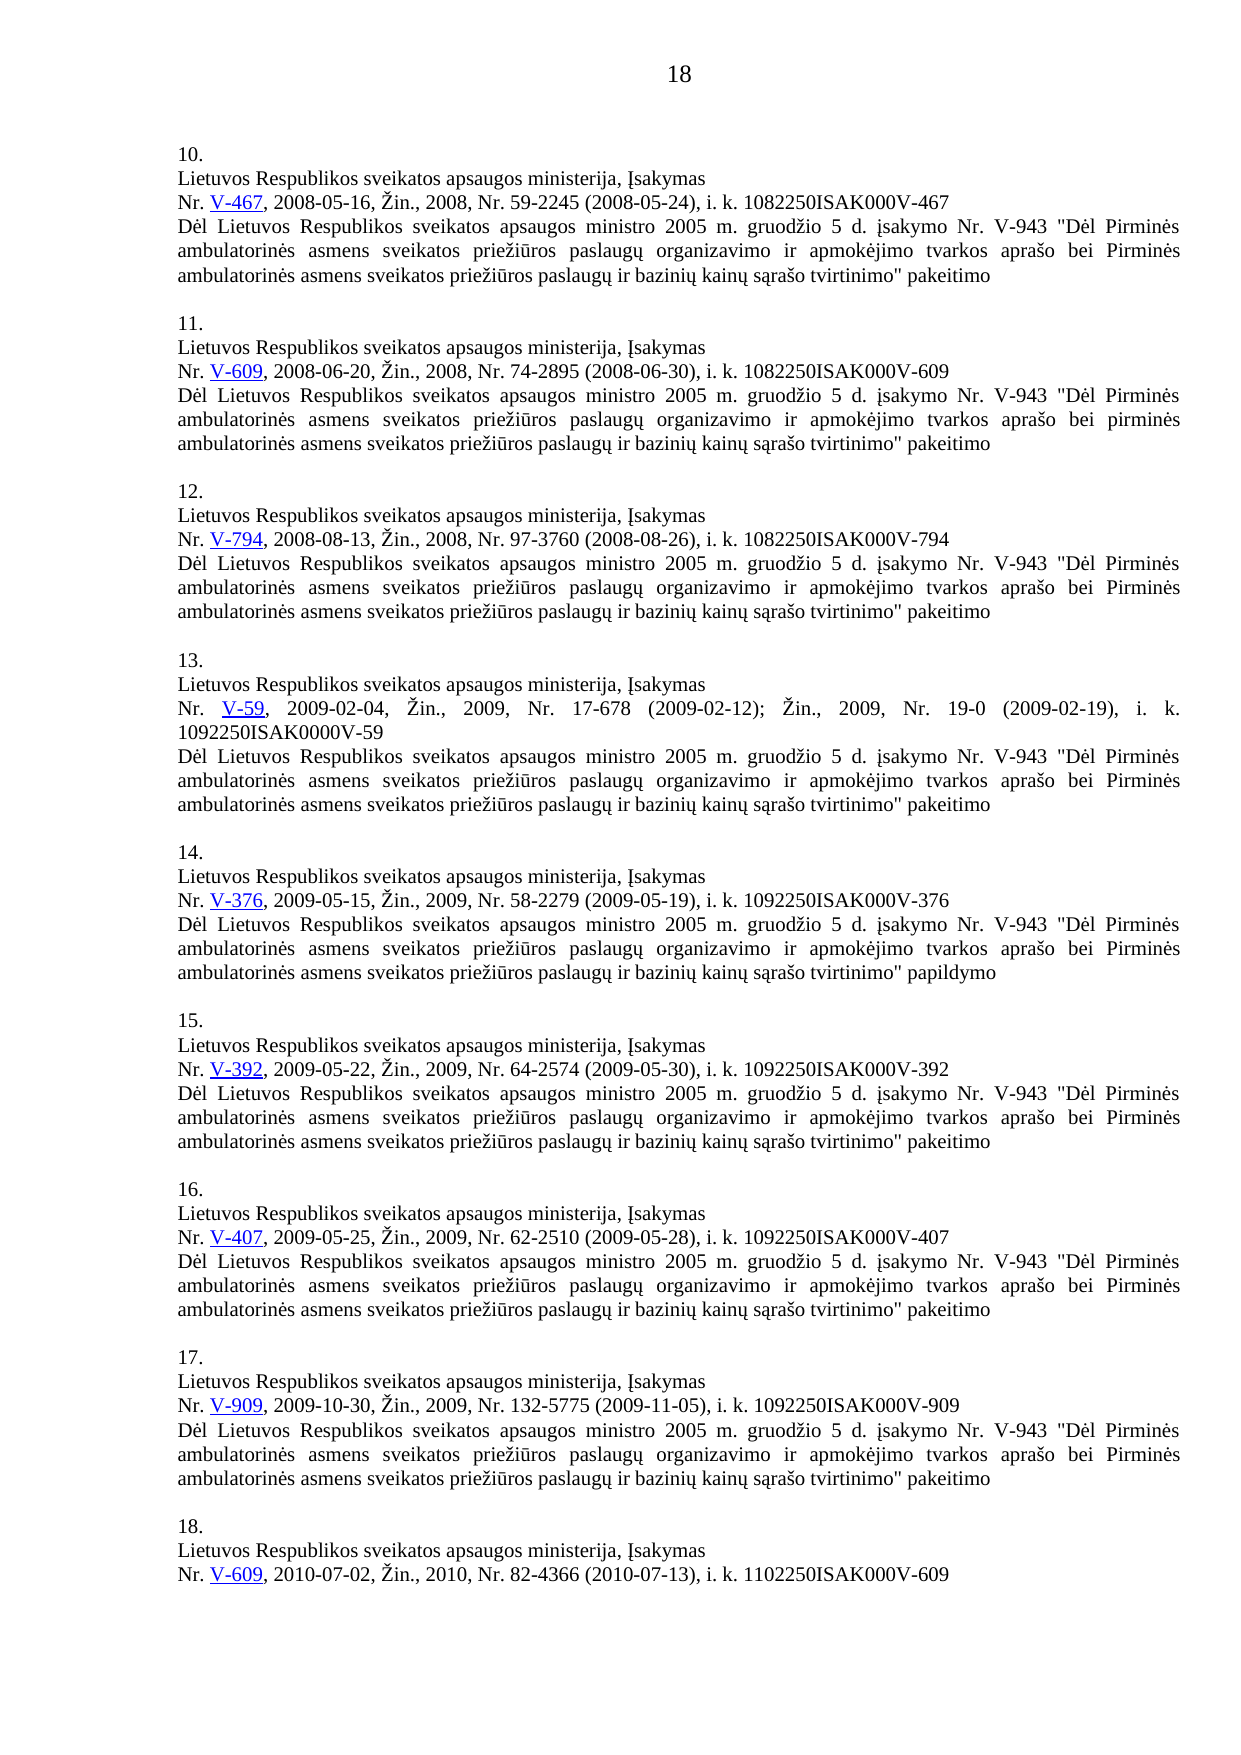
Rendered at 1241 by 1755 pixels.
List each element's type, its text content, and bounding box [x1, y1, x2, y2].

text 16. [177, 1177, 1181, 1201]
text Nr. V-609, 2010-07-02, Žin., 2010, Nr. 82-4366 (2010-07-13), i. k. 1102250ISAK000V-609 [177, 1562, 1181, 1586]
text 12. [177, 479, 1181, 503]
text 11. [177, 311, 1181, 335]
text Lietuvos Respublikos sveikatos apsaugos ministerija, Įsakymas [177, 1032, 1181, 1057]
text Nr. V-909, 2009-10-30, Žin., 2009, Nr. 132-5775 (2009-11-05), i. k. 1092250ISAK000V-909 [177, 1393, 1181, 1417]
text Dėl Lietuvos Respublikos sveikatos apsaugos ministro 2005 m. gruodžio 5 d. įsakymo Nr. V-943 "Dėl Pirminės ambulatorinės asmens sveikatos priežiūros paslaugų organizavimo ir apmokėjimo tvarkos aprašo bei Pirminės ambulatorinės asmens sveikatos priežiūros paslaugų ir bazinių kainų sąrašo tvirtinimo" papildymo [177, 912, 1181, 984]
text Dėl Lietuvos Respublikos sveikatos apsaugos ministro 2005 m. gruodžio 5 d. įsakymo Nr. V-943 "Dėl Pirminės ambulatorinės asmens sveikatos priežiūros paslaugų organizavimo ir apmokėjimo tvarkos aprašo bei Pirminės ambulatorinės asmens sveikatos priežiūros paslaugų ir bazinių kainų sąrašo tvirtinimo" pakeitimo [177, 1249, 1181, 1321]
text Lietuvos Respublikos sveikatos apsaugos ministerija, Įsakymas [177, 503, 1181, 527]
text Nr. V-59, 2009-02-04, Žin., 2009, Nr. 17-678 (2009-02-12); Žin., 2009, Nr. 19-0 (2009-02-19), i. k. 1092250ISAK0000V-59 [177, 696, 1181, 744]
text Dėl Lietuvos Respublikos sveikatos apsaugos ministro 2005 m. gruodžio 5 d. įsakymo Nr. V-943 "Dėl Pirminės ambulatorinės asmens sveikatos priežiūros paslaugų organizavimo ir apmokėjimo tvarkos aprašo bei Pirminės ambulatorinės asmens sveikatos priežiūros paslaugų ir bazinių kainų sąrašo tvirtinimo" pakeitimo [177, 1081, 1181, 1153]
text 14. [177, 840, 1181, 864]
text Dėl Lietuvos Respublikos sveikatos apsaugos ministro 2005 m. gruodžio 5 d. įsakymo Nr. V-943 "Dėl Pirminės ambulatorinės asmens sveikatos priežiūros paslaugų organizavimo ir apmokėjimo tvarkos aprašo bei pirminės ambulatorinės asmens sveikatos priežiūros paslaugų ir bazinių kainų sąrašo tvirtinimo" pakeitimo [177, 383, 1181, 455]
text Nr. V-609, 2008-06-20, Žin., 2008, Nr. 74-2895 (2008-06-30), i. k. 1082250ISAK000V-609 [177, 359, 1181, 383]
text Dėl Lietuvos Respublikos sveikatos apsaugos ministro 2005 m. gruodžio 5 d. įsakymo Nr. V-943 "Dėl Pirminės ambulatorinės asmens sveikatos priežiūros paslaugų organizavimo ir apmokėjimo tvarkos aprašo bei Pirminės ambulatorinės asmens sveikatos priežiūros paslaugų ir bazinių kainų sąrašo tvirtinimo" pakeitimo [177, 744, 1181, 816]
text 13. [177, 647, 1181, 672]
text Lietuvos Respublikos sveikatos apsaugos ministerija, Įsakymas [177, 166, 1181, 190]
text 18. [177, 1514, 1181, 1538]
text Lietuvos Respublikos sveikatos apsaugos ministerija, Įsakymas [177, 672, 1181, 696]
text 15. [177, 1008, 1181, 1032]
text Lietuvos Respublikos sveikatos apsaugos ministerija, Įsakymas [177, 335, 1181, 359]
text Nr. V-376, 2009-05-15, Žin., 2009, Nr. 58-2279 (2009-05-19), i. k. 1092250ISAK000V-376 [177, 888, 1181, 912]
text Nr. V-407, 2009-05-25, Žin., 2009, Nr. 62-2510 (2009-05-28), i. k. 1092250ISAK000V-407 [177, 1225, 1181, 1249]
text Dėl Lietuvos Respublikos sveikatos apsaugos ministro 2005 m. gruodžio 5 d. įsakymo Nr. V-943 "Dėl Pirminės ambulatorinės asmens sveikatos priežiūros paslaugų organizavimo ir apmokėjimo tvarkos aprašo bei Pirminės ambulatorinės asmens sveikatos priežiūros paslaugų ir bazinių kainų sąrašo tvirtinimo" pakeitimo [177, 214, 1181, 287]
text Dėl Lietuvos Respublikos sveikatos apsaugos ministro 2005 m. gruodžio 5 d. įsakymo Nr. V-943 "Dėl Pirminės ambulatorinės asmens sveikatos priežiūros paslaugų organizavimo ir apmokėjimo tvarkos aprašo bei Pirminės ambulatorinės asmens sveikatos priežiūros paslaugų ir bazinių kainų sąrašo tvirtinimo" pakeitimo [177, 551, 1181, 623]
text 17. [177, 1345, 1181, 1369]
text Lietuvos Respublikos sveikatos apsaugos ministerija, Įsakymas [177, 864, 1181, 888]
text Nr. V-794, 2008-08-13, Žin., 2008, Nr. 97-3760 (2008-08-26), i. k. 1082250ISAK000V-794 [177, 527, 1181, 551]
text 10. [177, 142, 1181, 166]
text Lietuvos Respublikos sveikatos apsaugos ministerija, Įsakymas [177, 1538, 1181, 1562]
text Dėl Lietuvos Respublikos sveikatos apsaugos ministro 2005 m. gruodžio 5 d. įsakymo Nr. V-943 "Dėl Pirminės ambulatorinės asmens sveikatos priežiūros paslaugų organizavimo ir apmokėjimo tvarkos aprašo bei Pirminės ambulatorinės asmens sveikatos priežiūros paslaugų ir bazinių kainų sąrašo tvirtinimo" pakeitimo [177, 1417, 1181, 1490]
text Lietuvos Respublikos sveikatos apsaugos ministerija, Įsakymas [177, 1369, 1181, 1393]
text Nr. V-392, 2009-05-22, Žin., 2009, Nr. 64-2574 (2009-05-30), i. k. 1092250ISAK000V-392 [177, 1057, 1181, 1081]
text Nr. V-467, 2008-05-16, Žin., 2008, Nr. 59-2245 (2008-05-24), i. k. 1082250ISAK000V-467 [177, 190, 1181, 214]
text Lietuvos Respublikos sveikatos apsaugos ministerija, Įsakymas [177, 1201, 1181, 1225]
